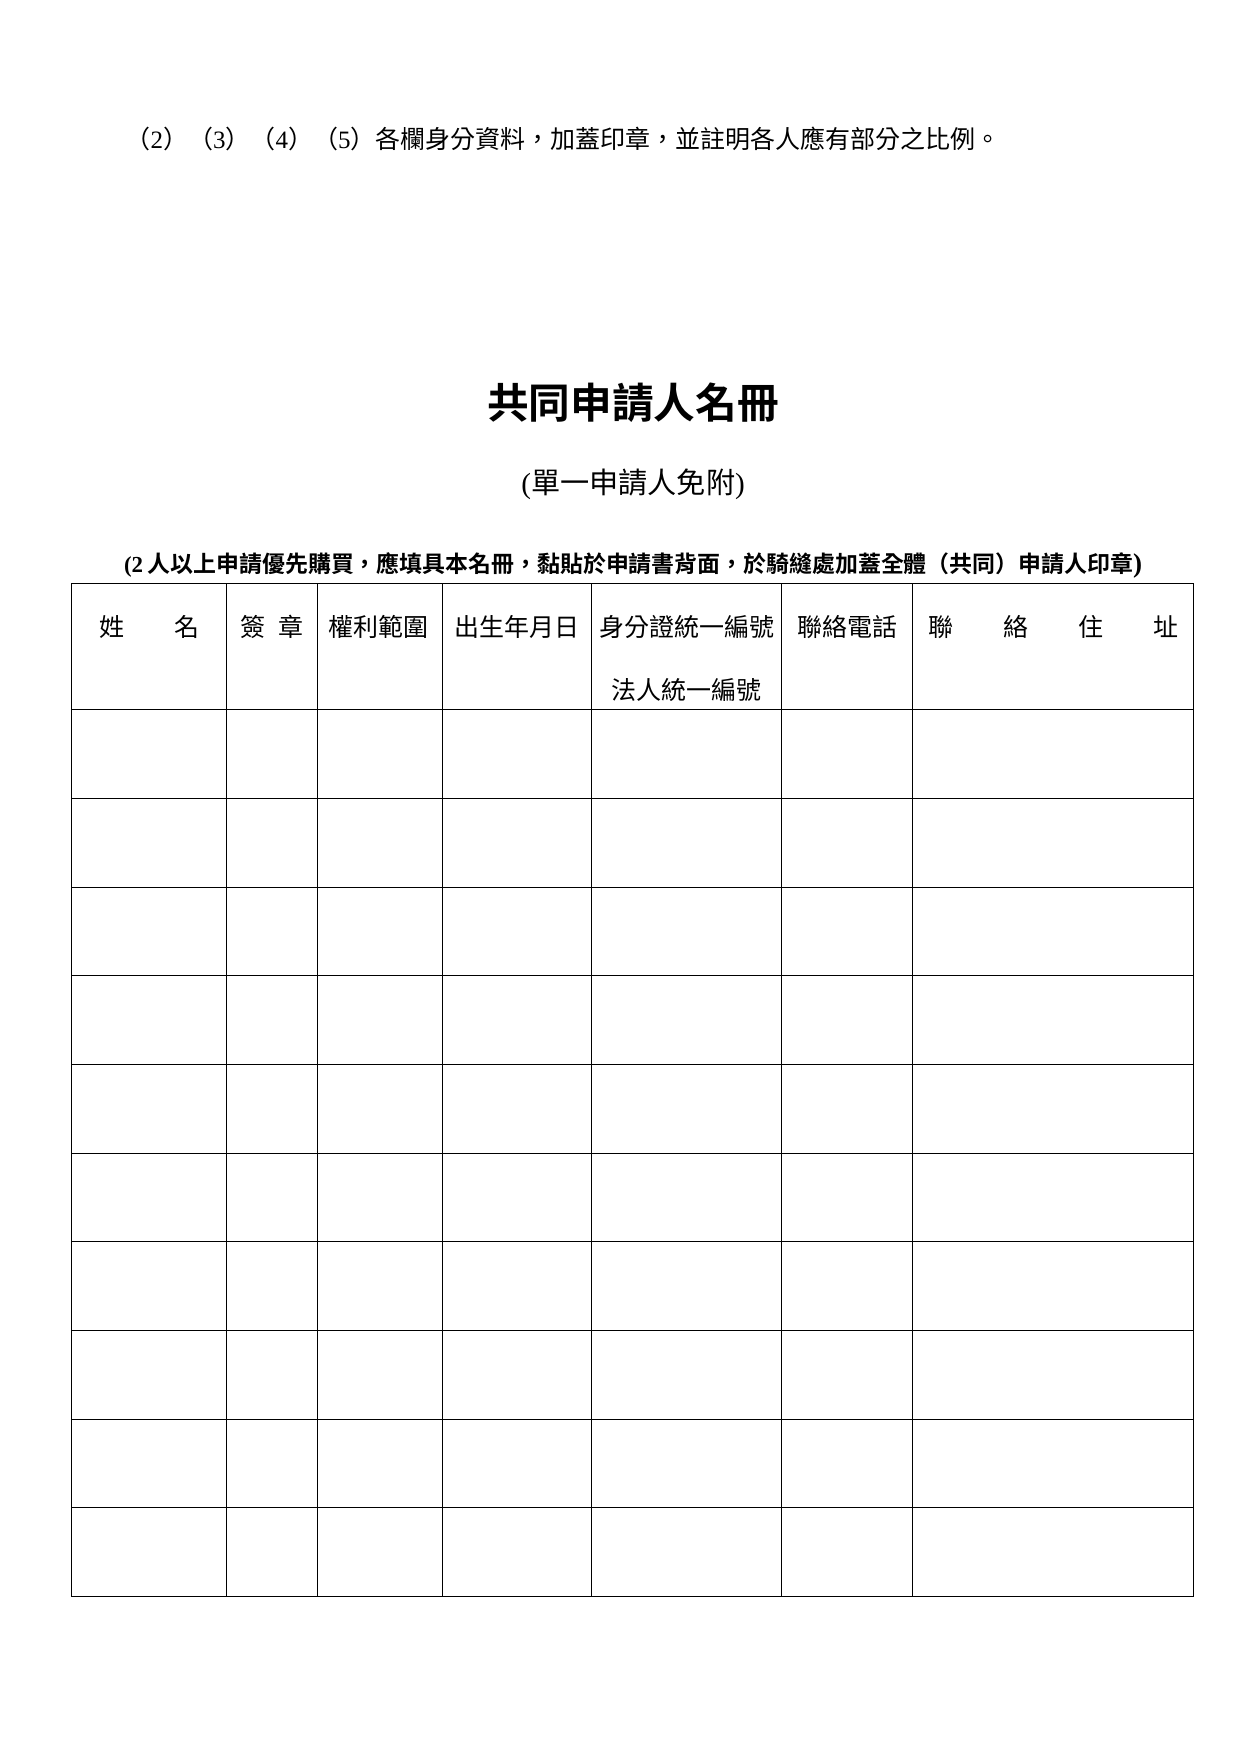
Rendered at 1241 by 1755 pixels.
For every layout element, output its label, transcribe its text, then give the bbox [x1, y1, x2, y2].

table_cell [227, 1242, 317, 1330]
table_cell [913, 1154, 1193, 1241]
table_header 聯 絡 住 址 [913, 584, 1193, 709]
table_cell [318, 1331, 442, 1418]
text (2人以上申請優先購買，應填具本名冊，黏貼於申請書背面，於騎縫處加蓋全體（共同）申請人印章) [100, 521, 1165, 583]
table_cell [227, 1420, 317, 1507]
table_cell [227, 1331, 317, 1418]
table_cell [592, 1420, 781, 1507]
table_cell [913, 888, 1193, 975]
table_header 聯絡電話 [782, 584, 912, 709]
table_cell [443, 710, 591, 798]
text 共同申請人名冊 [100, 358, 1165, 421]
table_header 權利範圍 [318, 584, 442, 709]
table_cell [318, 1508, 442, 1596]
table_cell [782, 1065, 912, 1153]
table_cell [72, 1242, 226, 1330]
table_cell [443, 976, 591, 1064]
table_cell [443, 888, 591, 975]
table_cell [443, 1065, 591, 1153]
table_cell [782, 1242, 912, 1330]
table_cell [782, 1331, 912, 1418]
table_cell [443, 1331, 591, 1418]
table_cell [72, 1331, 226, 1418]
table_cell [318, 1242, 442, 1330]
table_cell [72, 888, 226, 975]
table_cell [443, 1242, 591, 1330]
table_cell [72, 1420, 226, 1507]
table_cell [227, 1508, 317, 1596]
table_cell [913, 976, 1193, 1064]
table_cell [782, 1508, 912, 1596]
table_cell [913, 799, 1193, 887]
table_cell [782, 976, 912, 1064]
table_cell [592, 1242, 781, 1330]
table_cell [443, 1420, 591, 1507]
text (單一申請人免附) [100, 439, 1165, 502]
table_cell [318, 799, 442, 887]
table_cell [72, 799, 226, 887]
table_cell [72, 1065, 226, 1153]
table_cell [592, 799, 781, 887]
table_header 身分證統一編號法人統一編號 [592, 584, 781, 709]
table_cell [318, 1065, 442, 1153]
table_cell [227, 1065, 317, 1153]
table_cell [72, 1508, 226, 1596]
table_cell [318, 1420, 442, 1507]
table_cell [592, 1065, 781, 1153]
text （2）（3）（4）（5）各欄身分資料，加蓋印章，並註明各人應有部分之比例。 [94, 96, 1219, 158]
table_cell [227, 888, 317, 975]
table_cell [72, 976, 226, 1064]
table_cell [782, 888, 912, 975]
table_cell [592, 1154, 781, 1241]
table_cell [318, 710, 442, 798]
table_header 出生年月日 [443, 584, 591, 709]
table_header 簽 章 [227, 584, 317, 709]
table_cell [227, 799, 317, 887]
table_cell [443, 1508, 591, 1596]
table_cell [592, 1331, 781, 1418]
table_cell [227, 976, 317, 1064]
table_cell [913, 1065, 1193, 1153]
table_cell [913, 1508, 1193, 1596]
table_cell [443, 1154, 591, 1241]
table_cell [592, 976, 781, 1064]
table_cell [782, 1154, 912, 1241]
table_cell [913, 1420, 1193, 1507]
table_header 姓 名 [72, 584, 226, 709]
table_cell [592, 1508, 781, 1596]
table_cell [592, 710, 781, 798]
table_cell [913, 710, 1193, 798]
table_cell [227, 710, 317, 798]
table_cell [318, 1154, 442, 1241]
table_cell [72, 1154, 226, 1241]
table_cell [227, 1154, 317, 1241]
table_cell [782, 799, 912, 887]
table_cell [592, 888, 781, 975]
table_cell [72, 710, 226, 798]
table_cell [318, 976, 442, 1064]
table_cell [443, 799, 591, 887]
table_cell [782, 710, 912, 798]
table_cell [913, 1242, 1193, 1330]
table_cell [913, 1331, 1193, 1418]
table_cell [318, 888, 442, 975]
table_cell [782, 1420, 912, 1507]
